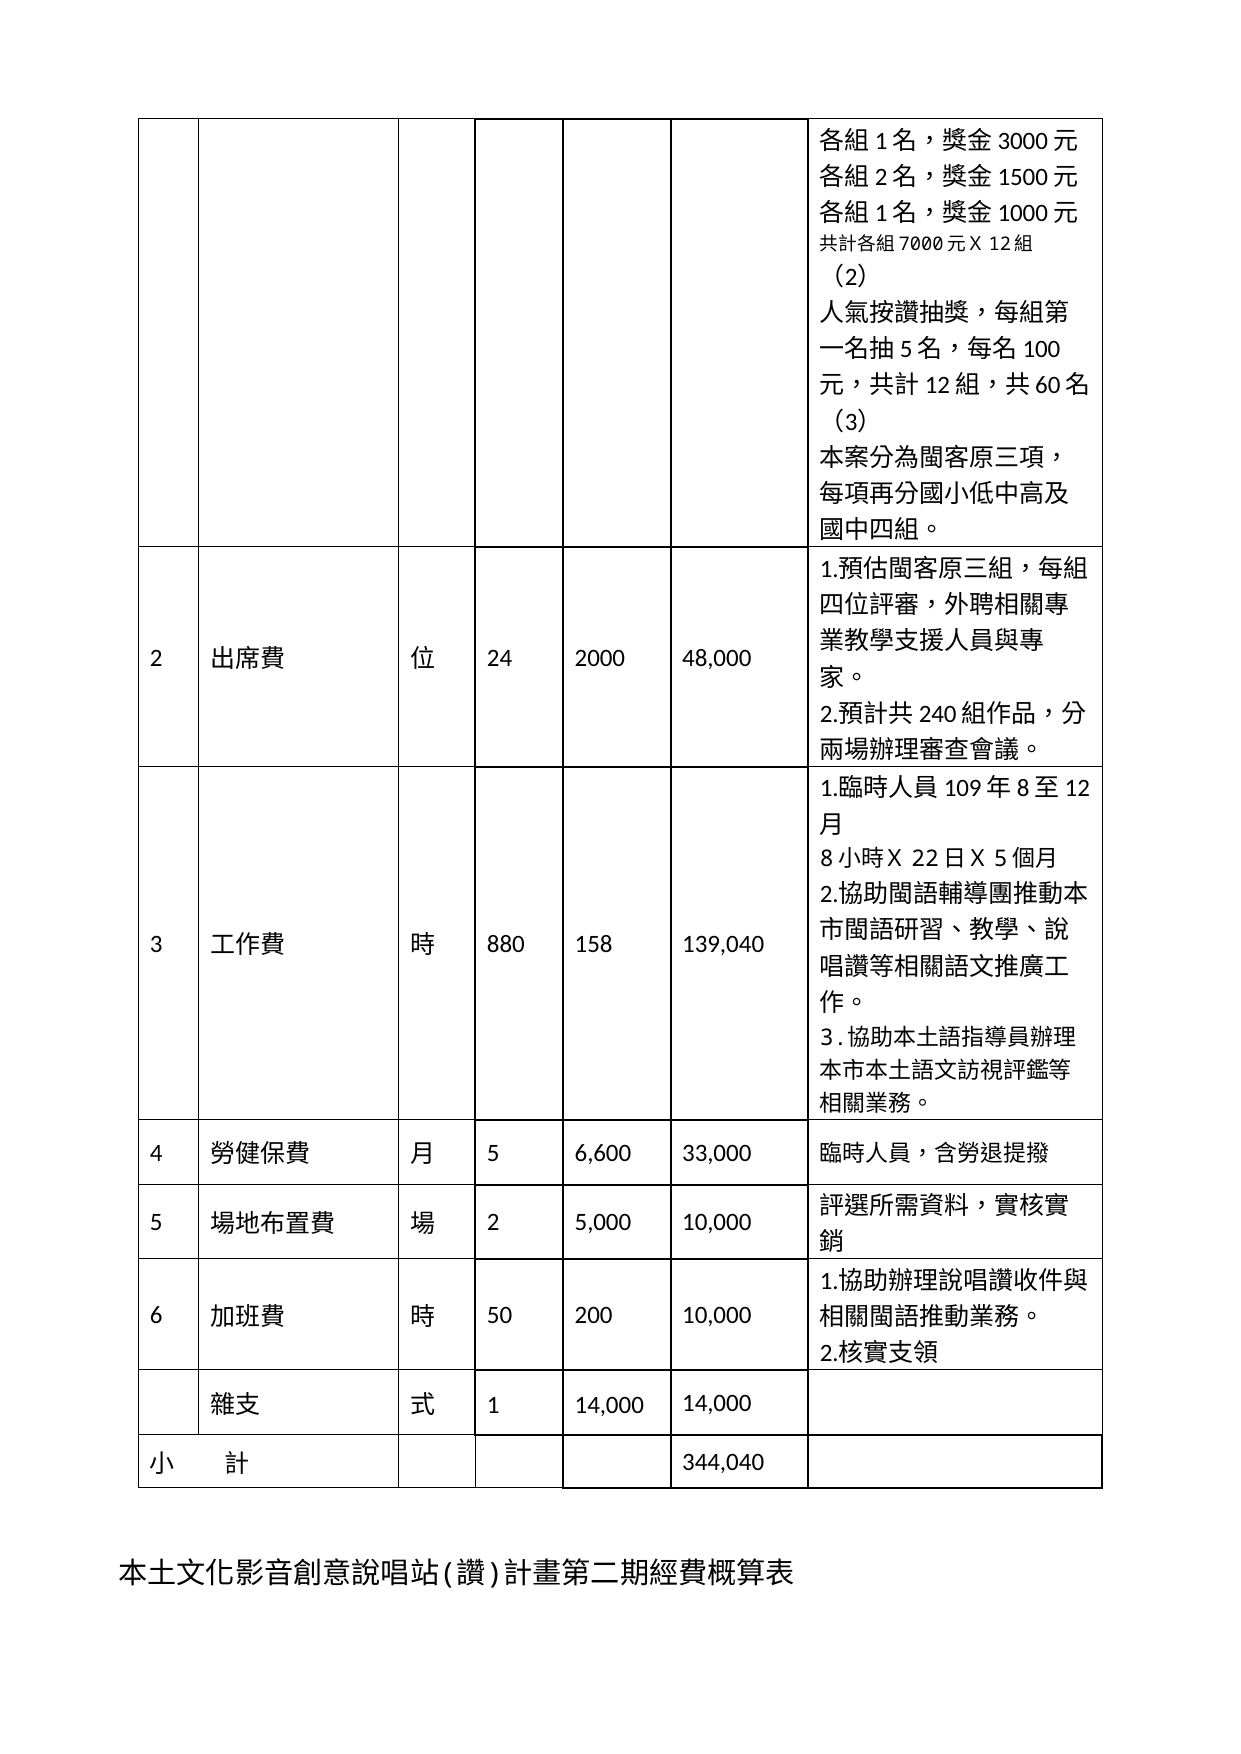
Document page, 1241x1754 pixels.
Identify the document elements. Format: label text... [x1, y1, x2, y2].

table_cell 雜支 [199, 1370, 398, 1434]
table_cell 139,040 [672, 768, 807, 1118]
text 本土文化影音創意說唱站(讚)計畫第二期經費概算表 [118, 1550, 1122, 1592]
table_cell 1.預估閩客原三組，每組四位評審，外聘相關專業教學支援人員與專家。 2.預計共240組作品，分兩場辦理審查會議。 [809, 547, 1102, 766]
table_cell [399, 119, 474, 546]
table_cell [199, 119, 398, 546]
table_cell 勞健保費 [199, 1120, 398, 1183]
table_cell 48,000 [672, 548, 807, 766]
table_cell 50 [476, 1260, 562, 1369]
table_cell 158 [564, 768, 670, 1118]
table_cell [564, 120, 670, 546]
table_cell 1 [476, 1371, 562, 1434]
table_cell 2 [476, 1186, 562, 1258]
table_cell [809, 1370, 1102, 1434]
table_cell 2 [139, 547, 198, 766]
table_cell 1.協助辦理說唱讚收件與相關閩語推動業務。 2.核實支領 [809, 1259, 1102, 1369]
table_cell 33,000 [672, 1121, 807, 1183]
table_cell 2000 [564, 548, 670, 766]
table_cell 880 [476, 768, 562, 1118]
table_cell [399, 1435, 475, 1487]
table_cell 4 [139, 1120, 198, 1183]
table_cell 14,000 [672, 1371, 807, 1434]
table_cell 5,000 [564, 1186, 670, 1258]
table_cell [476, 120, 562, 546]
table_cell 時 [399, 1259, 474, 1369]
table_cell 200 [564, 1260, 670, 1369]
table_cell 5 [139, 1185, 198, 1258]
table_cell 式 [399, 1370, 474, 1434]
table_cell 場 [399, 1185, 474, 1258]
table_cell [672, 120, 807, 546]
table_cell 6 [139, 1259, 198, 1369]
table_cell 14,000 [564, 1371, 670, 1434]
table_cell 各組1名，獎金3000元 各組2名，獎金1500元 各組1名，獎金1000元 共計各組7000元Ｘ12組 （2） 人氣按讚抽獎，每組第一名抽5名，每名100元，共計12組，共60名 （3） 本案分為閩客原三項，每項再分國小低中高及國中四組。 [809, 119, 1102, 546]
table_cell [476, 1436, 562, 1487]
table_cell 加班費 [199, 1259, 398, 1369]
table_cell 1.臨時人員109年8至12月 8小時Ｘ22日Ｘ5個月 2.協助閩語輔導團推動本市閩語研習、教學、說唱讚等相關語文推廣工作。 3.協助本土語指導員辦理本市本土語文訪視評鑑等相關業務。 [809, 767, 1102, 1118]
table_cell 出席費 [199, 547, 398, 766]
table_cell 5 [476, 1121, 562, 1183]
table_cell 24 [476, 548, 562, 766]
table_cell 時 [399, 767, 474, 1118]
table_cell 月 [399, 1120, 474, 1183]
table_cell [564, 1436, 670, 1487]
table_cell 344,040 [672, 1436, 807, 1487]
table_cell [139, 119, 198, 546]
table_cell 小 計 [139, 1435, 398, 1487]
table_cell [809, 1436, 1101, 1487]
table_cell 工作費 [199, 767, 398, 1118]
table_cell 3 [139, 767, 198, 1118]
table_cell [139, 1370, 198, 1434]
table_cell 位 [399, 547, 474, 766]
table_cell 臨時人員，含勞退提撥 [809, 1120, 1102, 1183]
table_cell 6,600 [564, 1121, 670, 1183]
table_cell 10,000 [672, 1186, 807, 1258]
table_cell 10,000 [672, 1260, 807, 1369]
table_cell 評選所需資料，實核實銷 [809, 1185, 1102, 1258]
table_cell 場地布置費 [199, 1185, 398, 1258]
